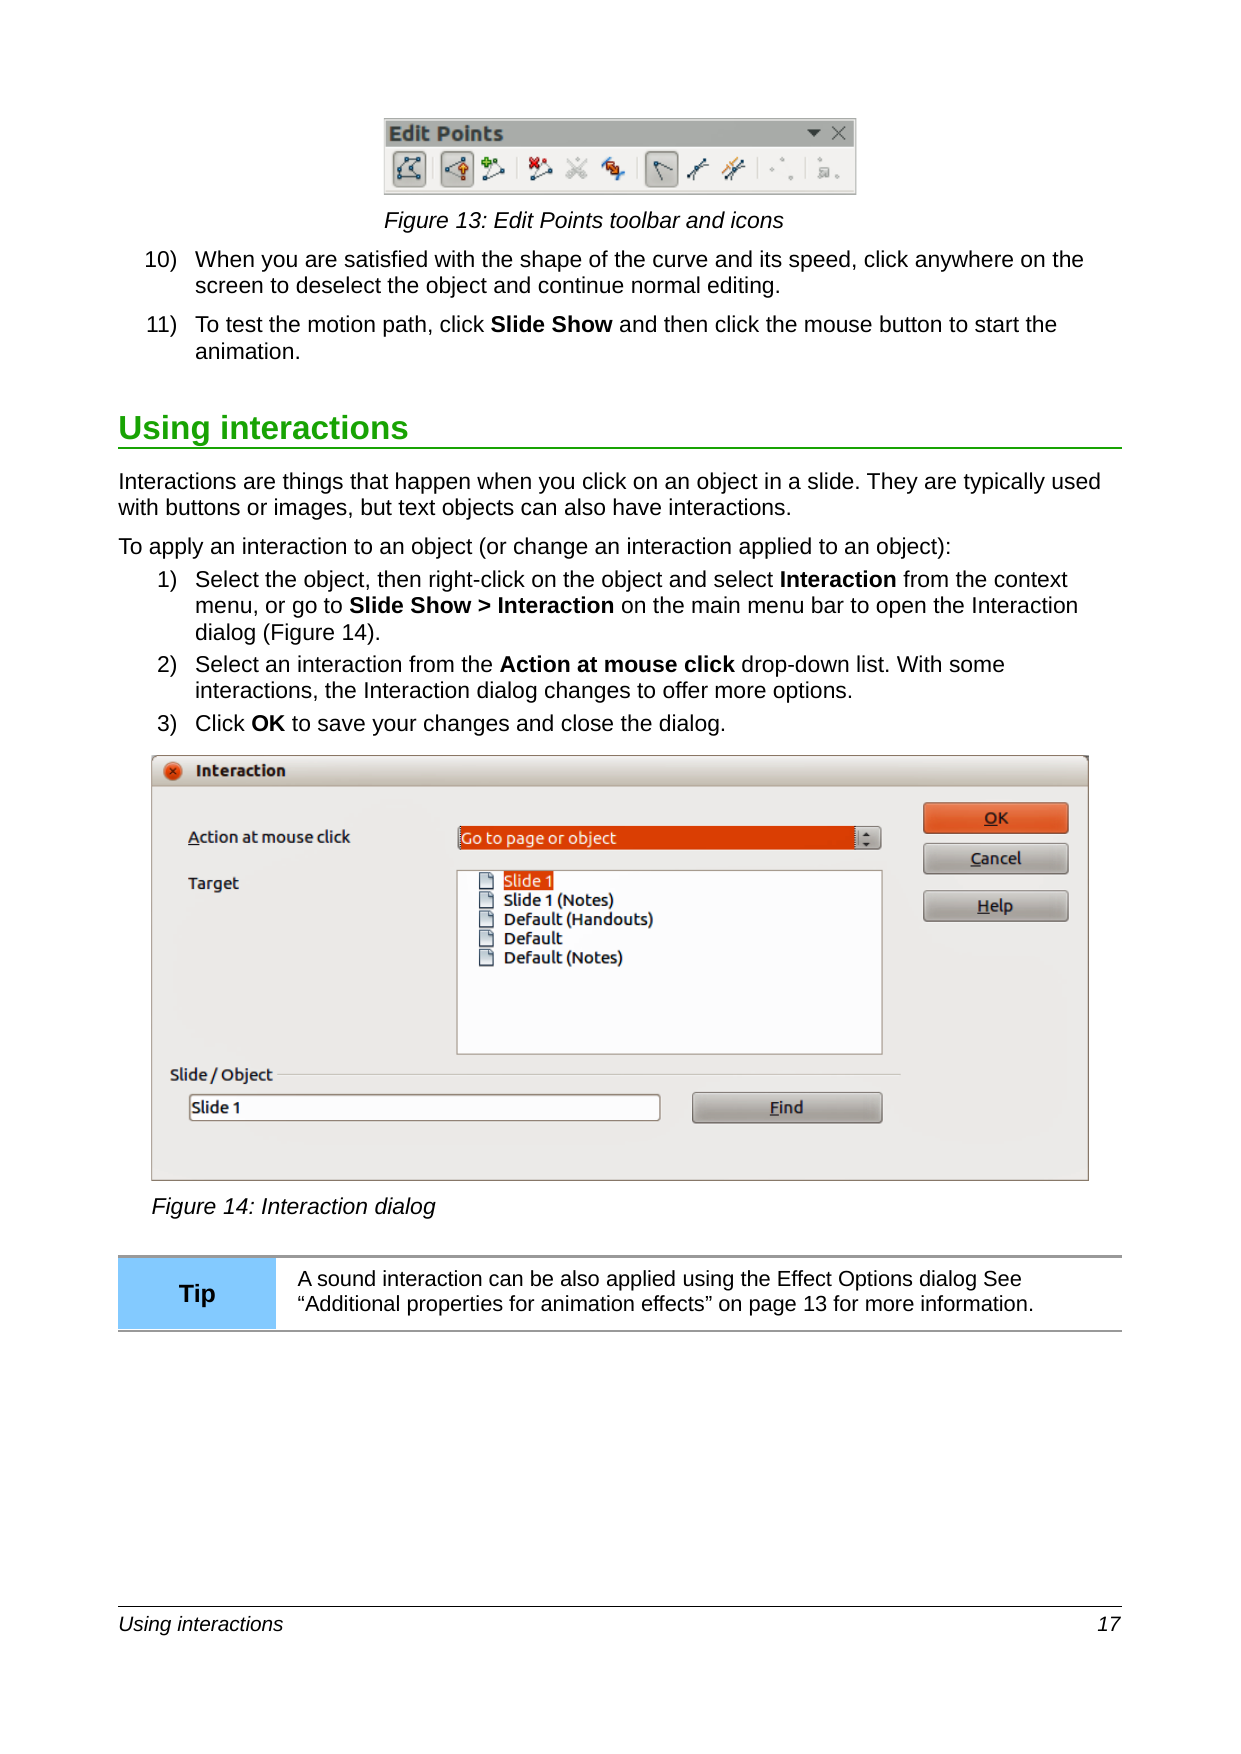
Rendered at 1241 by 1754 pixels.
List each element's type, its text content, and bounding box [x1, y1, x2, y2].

text Figure 13: Edit Points toolbar and icons [384, 207, 856, 233]
picture [383, 118, 857, 195]
picture [151, 755, 1089, 1181]
list Select the object, then right-click on the object and select Interaction from the context menu, or go to Slide Show > Interaction on the main menu bar to open the Interaction dialog (Figure 14). [177, 566, 1122, 645]
list To test the motion path, click Slide Show and then click the mouse button to start the animation. [177, 311, 1122, 364]
list When you are satisfied with the shape of the curve and its speed, click anywhere on the screen to deselect the object and continue normal editing. [177, 246, 1122, 299]
text Interactions are things that happen when you click on an object in a slide. They are typically used with buttons or images, but text objects can also have interactions. [118, 468, 1122, 520]
text Figure 14: Interaction dialog [151, 1193, 1089, 1219]
list Click OK to save your changes and close the dialog. [177, 710, 1122, 736]
table_header Tip [118, 1258, 276, 1329]
table_header A sound interaction can be also applied using the Effect Options dialog See “Additional properties for animation effects” on page 13 for more information. [276, 1258, 1122, 1329]
list To apply an interaction to an object (or change an interaction applied to an object): [118, 533, 1122, 559]
list Select an interaction from the Action at mouse click drop-down list. With some interactions, the Interaction dialog changes to offer more options. [177, 651, 1122, 704]
subtitle Using interactions [118, 408, 1122, 447]
